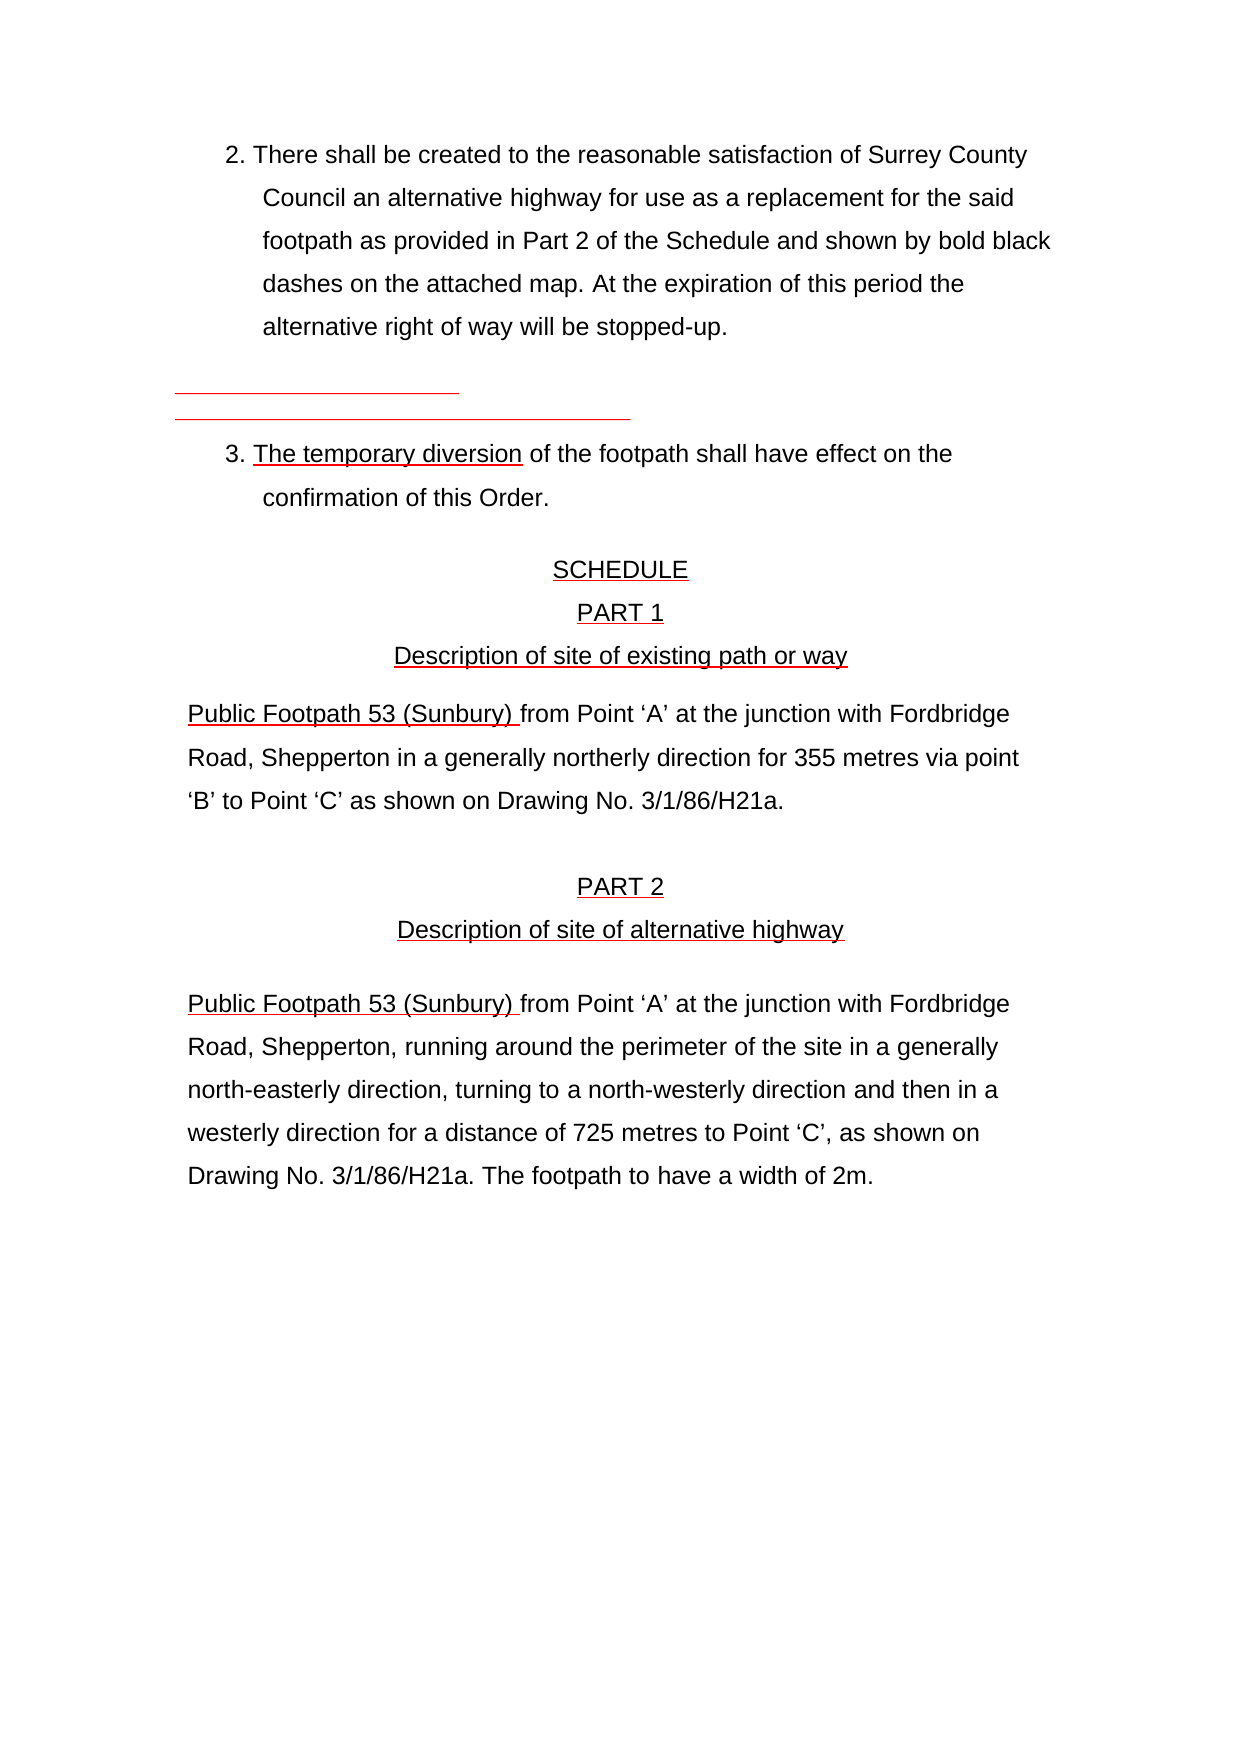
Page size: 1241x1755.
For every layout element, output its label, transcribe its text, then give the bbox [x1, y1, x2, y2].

text Public Footpath 53 (Sunbury) from Point ‘A’ at the junction with Fordbridge Road, Shepperton, running around the perimeter of the site in a generally north-easterly direction, turning to a north-westerly direction and then in a westerly direction for a distance of 725 metres to Point ‘C’, as shown on Drawing No. 3/1/86/H21a. The footpath to have a width of 2m. [187, 989, 1011, 1190]
text PART 1 [552, 581, 689, 627]
text Description of site of existing path or way [382, 641, 859, 670]
text PART 2 [381, 872, 859, 901]
text Public Footpath 53 (Sunbury) from Point ‘A’ at the junction with Fordbridge Road, Shepperton in a generally northerly direction for 355 metres via point ‘B’ to Point ‘C’ as shown on Drawing No. 3/1/86/H21a. [187, 699, 1022, 814]
text Description of site of alternative highway [381, 915, 859, 944]
text SCHEDULE [552, 555, 689, 580]
text 3. The temporary diversion of the footpath shall have effect on the confirmation of this Order. [225, 439, 955, 511]
text 2. There shall be created to the reasonable satisfaction of Surrey County Council an alternative highway for use as a replacement for the said footpath as provided in Part 2 of the Schedule and shown by bold black dashes on the attached map. At the expiration of this period the alternative right of way will be stopped-up. [225, 139, 1052, 341]
